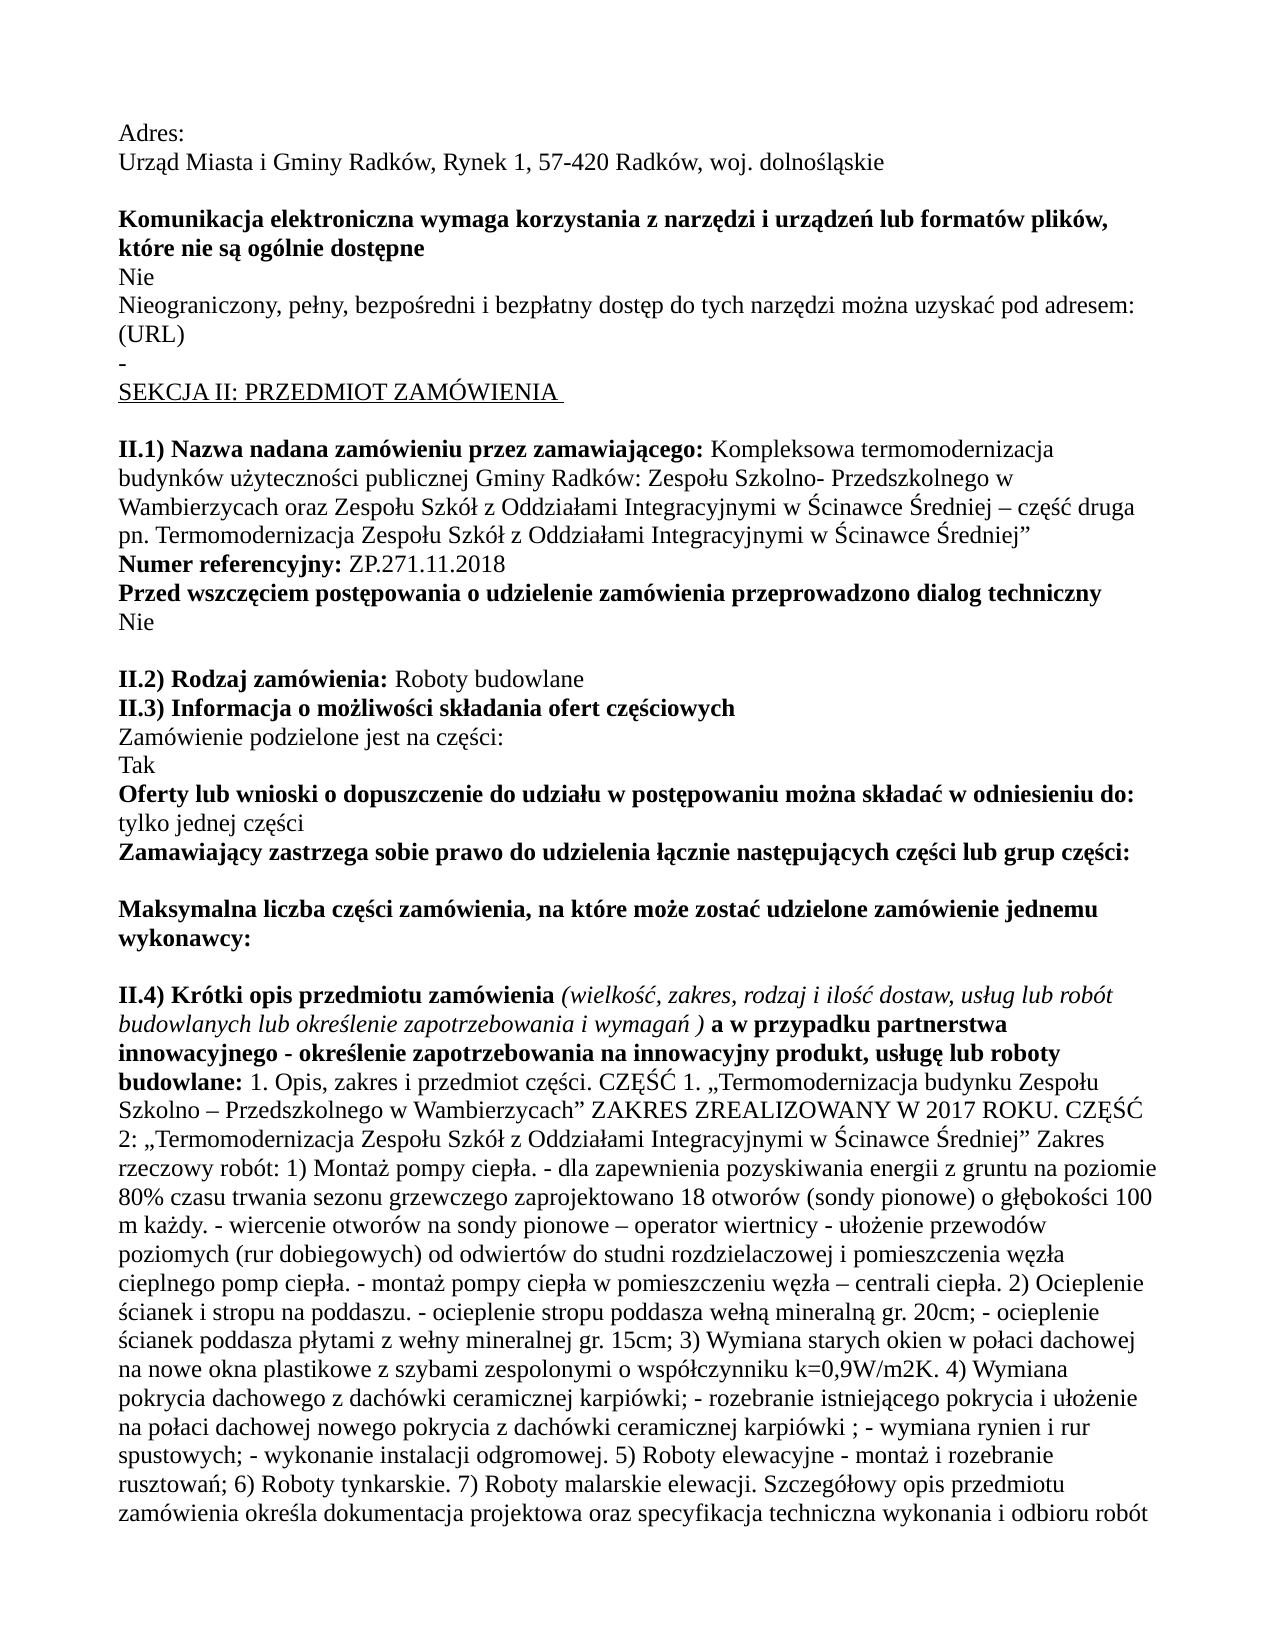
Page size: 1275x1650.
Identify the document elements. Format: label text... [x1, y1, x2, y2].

text Komunikacja elektroniczna wymaga korzystania z narzędzi i urządzeń lub formatów plików, które nie są ogólnie dostępne [118, 176, 1157, 262]
text II.2) Rodzaj zamówienia: Roboty budowlane II.3) Informacja o możliwości składania ofert częściowych Zamówienie podzielone jest na części: [118, 636, 1157, 751]
text Nie [118, 607, 1157, 636]
text SEKCJA II: PRZEDMIOT ZAMÓWIENIA [118, 377, 1157, 406]
text Nie Nieograniczony, pełny, bezpośredni i bezpłatny dostęp do tych narzędzi można uzyskać pod adresem: (URL) - [118, 262, 1157, 377]
text Tak Oferty lub wnioski o dopuszczenie do udziału w postępowaniu można składać w odniesieniu do: tylko jednej części [118, 751, 1157, 837]
text Zamawiający zastrzega sobie prawo do udzielenia łącznie następujących części lub grup części: Maksymalna liczba części zamówienia, na które może zostać udzielone zamówienie jednemu wykonawcy: II.4) Krótki opis przedmiotu zamówienia (wielkość, zakres, rodzaj i ilość dostaw, usług lub robót budowlanych lub określenie zapotrzebowania i wymagań ) a w przypadku partnerstwa innowacyjnego - określenie zapotrzebowania na innowacyjny produkt, usługę lub roboty budowlane: 1. Opis, zakres i przedmiot części. CZĘŚĆ 1. „Termomodernizacja budynku Zespołu Szkolno – Przedszkolnego w Wambierzycach” ZAKRES ZREALIZOWANY W 2017 ROKU. CZĘŚĆ 2: „Termomodernizacja Zespołu Szkół z Oddziałami Integracyjnymi w Ścinawce Średniej” Zakres rzeczowy robót: 1) Montaż pompy ciepła. - dla zapewnienia pozyskiwania energii z gruntu na poziomie 80% czasu trwania sezonu grzewczego zaprojektowano 18 otworów (sondy pionowe) o głębokości 100 m każdy. - wiercenie otworów na sondy pionowe – operator wiertnicy - ułożenie przewodów poziomych (rur dobiegowych) od odwiertów do studni rozdzielaczowej i pomieszczenia węzła cieplnego pomp ciepła. - montaż pompy ciepła w pomieszczeniu węzła – centrali ciepła. 2) Ocieplenie ścianek i stropu na poddaszu. - ocieplenie stropu poddasza wełną mineralną gr. 20cm; - ocieplenie ścianek poddasza płytami z wełny mineralnej gr. 15cm; 3) Wymiana starych okien w połaci dachowej na nowe okna plastikowe z szybami zespolonymi o współczynniku k=0,9W/m2K. 4) Wymiana pokrycia dachowego z dachówki ceramicznej karpiówki; - rozebranie istniejącego pokrycia i ułożenie na połaci dachowej nowego pokrycia z dachówki ceramicznej karpiówki ; - wymiana rynien i rur spustowych; - wykonanie instalacji odgromowej. 5) Roboty elewacyjne - montaż i rozebranie rusztowań; 6) Roboty tynkarskie. 7) Roboty malarskie elewacji. Szczegółowy opis przedmiotu zamówienia określa dokumentacja projektowa oraz specyfikacja techniczna wykonania i odbioru robót [118, 837, 1157, 1527]
text II.1) Nazwa nadana zamówieniu przez zamawiającego: Kompleksowa termomodernizacja budynków użyteczności publicznej Gminy Radków: Zespołu Szkolno- Przedszkolnego w Wambierzycach oraz Zespołu Szkół z Oddziałami Integracyjnymi w Ścinawce Średniej – część druga pn. Termomodernizacja Zespołu Szkół z Oddziałami Integracyjnymi w Ścinawce Średniej” Numer referencyjny: ZP.271.11.2018 Przed wszczęciem postępowania o udzielenie zamówienia przeprowadzono dialog techniczny [118, 406, 1157, 607]
text Adres: Urząd Miasta i Gminy Radków, Rynek 1, 57-420 Radków, woj. dolnośląskie [118, 118, 1157, 176]
